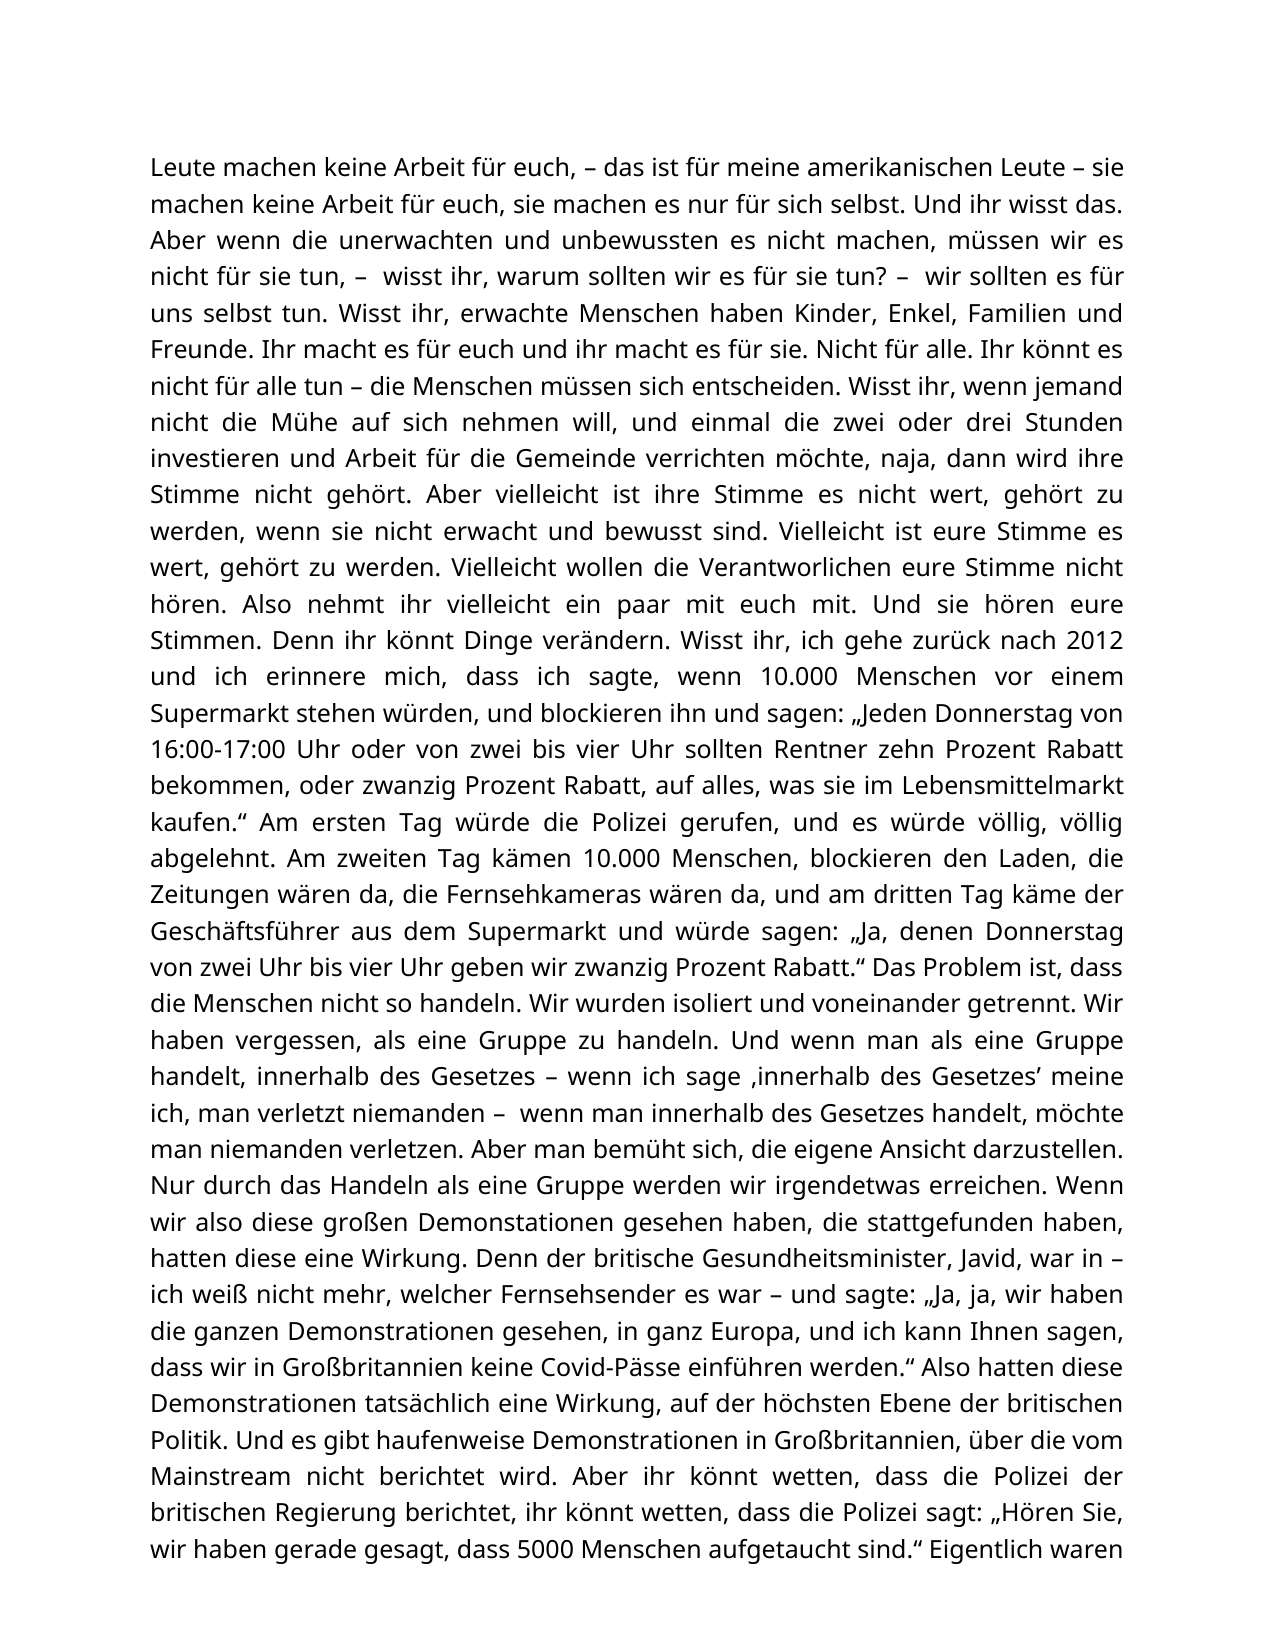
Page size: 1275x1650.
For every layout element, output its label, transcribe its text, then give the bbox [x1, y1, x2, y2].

text Leute machen keine Arbeit für euch, – das ist für meine amerikanischen Leute – sie machen keine Arbeit für euch, sie machen es nur für sich selbst. Und ihr wisst das. Aber wenn die unerwachten und unbewussten es nicht machen, müssen wir es nicht für sie tun, – wisst ihr, warum sollten wir es für sie tun? – wir sollten es für uns selbst tun. Wisst ihr, erwachte Menschen haben Kinder, Enkel, Familien und Freunde. Ihr macht es für euch und ihr macht es für sie. Nicht für alle. Ihr könnt es nicht für alle tun – die Menschen müssen sich entscheiden. Wisst ihr, wenn jemand nicht die Mühe auf sich nehmen will, und einmal die zwei oder drei Stunden investieren und Arbeit für die Gemeinde verrichten möchte, naja, dann wird ihre Stimme nicht gehört. Aber vielleicht ist ihre Stimme es nicht wert, gehört zu werden, wenn sie nicht erwacht und bewusst sind. Vielleicht ist eure Stimme es wert, gehört zu werden. Vielleicht wollen die Verantworlichen eure Stimme nicht hören. Also nehmt ihr vielleicht ein paar mit euch mit. Und sie hören eure Stimmen. Denn ihr könnt Dinge verändern. Wisst ihr, ich gehe zurück nach 2012 und ich erinnere mich, dass ich sagte, wenn 10.000 Menschen vor einem Supermarkt stehen würden, und blockieren ihn und sagen: „Jeden Donnerstag von 16:00-17:00 Uhr oder von zwei bis vier Uhr sollten Rentner zehn Prozent Rabatt bekommen, oder zwanzig Prozent Rabatt, auf alles, was sie im Lebensmittelmarkt kaufen.“ Am ersten Tag würde die Polizei gerufen, und es würde völlig, völlig abgelehnt. Am zweiten Tag kämen 10.000 Menschen, blockieren den Laden, die Zeitungen wären da, die Fernsehkameras wären da, und am dritten Tag käme der Geschäftsführer aus dem Supermarkt und würde sagen: „Ja, denen Donnerstag von zwei Uhr bis vier Uhr geben wir zwanzig Prozent Rabatt.“ Das Problem ist, dass die Menschen nicht so handeln. Wir wurden isoliert und voneinander getrennt. Wir haben vergessen, als eine Gruppe zu handeln. Und wenn man als eine Gruppe handelt, innerhalb des Gesetzes – wenn ich sage ‚innerhalb des Gesetzes’ meine ich, man verletzt niemanden – wenn man innerhalb des Gesetzes handelt, möchte man niemanden verletzen. Aber man bemüht sich, die eigene Ansicht darzustellen. Nur durch das Handeln als eine Gruppe werden wir irgendetwas erreichen. Wenn wir also diese großen Demonstationen gesehen haben, die stattgefunden haben, hatten diese eine Wirkung. Denn der britische Gesundheitsminister, Javid, war in – ich weiß nicht mehr, welcher Fernsehsender es war – und sagte: „Ja, ja, wir haben die ganzen Demonstrationen gesehen, in ganz Europa, und ich kann Ihnen sagen, dass wir in Großbritannien keine Covid-Pässe einführen werden.“ Also hatten diese Demonstrationen tatsächlich eine Wirkung, auf der höchsten Ebene der britischen Politik. Und es gibt haufenweise Demonstrationen in Großbritannien, über die vom Mainstream nicht berichtet wird. Aber ihr könnt wetten, dass die Polizei der britischen Regierung berichtet, ihr könnt wetten, dass die Polizei sagt: „Hören Sie, wir haben gerade gesagt, dass 5000 Menschen aufgetaucht sind.“ Eigentlich waren [150, 150, 1125, 1566]
